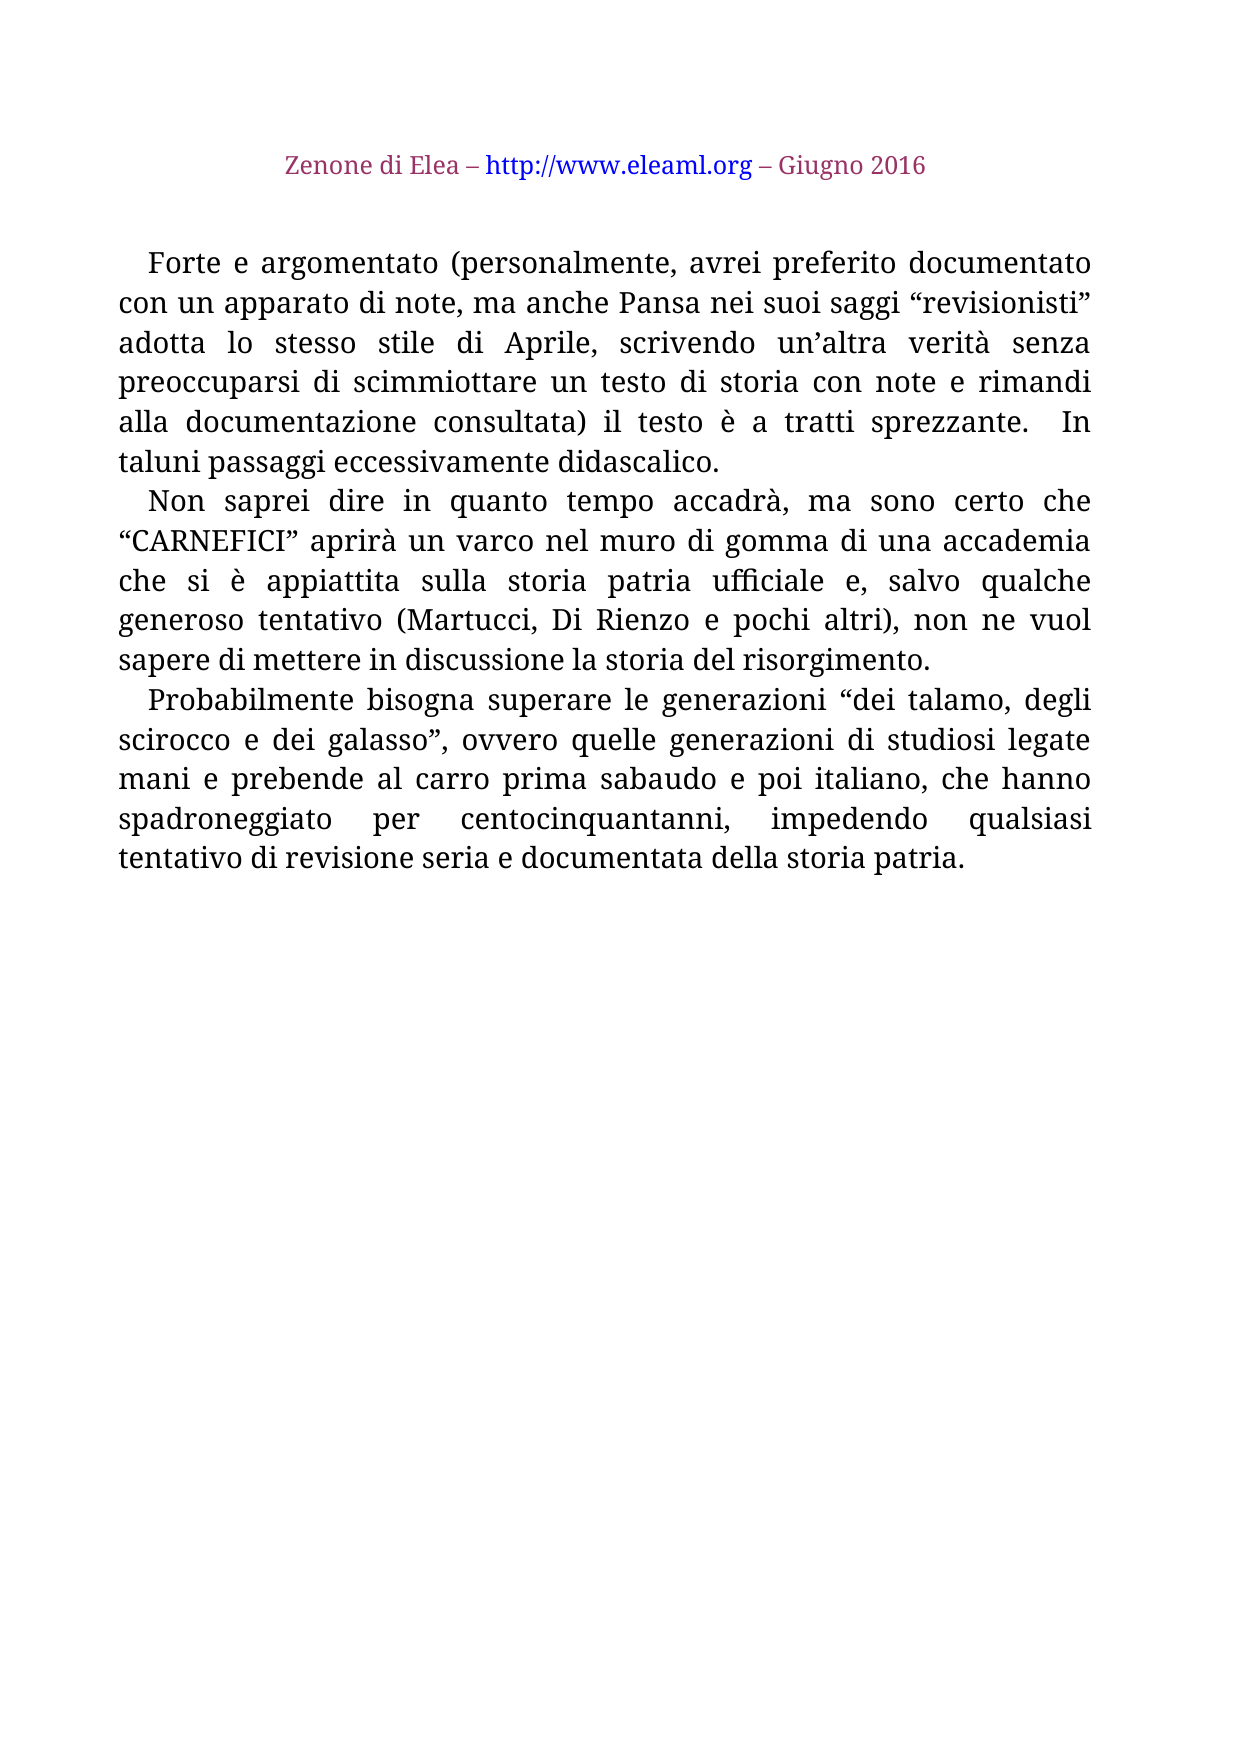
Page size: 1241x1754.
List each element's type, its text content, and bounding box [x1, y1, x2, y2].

text Forte e argomentato (personalmente, avrei preferito documentato con un apparato di note, ma anche Pansa nei suoi saggi “revisionisti” adotta lo stesso stile di Aprile, scrivendo un’altra verità senza preoccuparsi di scimmiottare un testo di storia con note e rimandi alla documentazione consultata) il testo è a tratti sprezzante. In taluni passaggi eccessivamente didascalico. [118, 242, 1093, 481]
text Non saprei dire in quanto tempo accadrà, ma sono certo che “CARNEFICI” aprirà un varco nel muro di gomma di una accademia che si è appiattita sulla storia patria ufficiale e, salvo qualche generoso tentativo (Martucci, Di Rienzo e pochi altri), non ne vuol sapere di mettere in discussione la storia del risorgimento. [118, 481, 1093, 679]
text Probabilmente bisogna superare le generazioni “dei talamo, degli scirocco e dei galasso”, ovvero quelle generazioni di studiosi legate mani e prebende al carro prima sabaudo e poi italiano, che hanno spadroneggiato per centocinquantanni, impedendo qualsiasi tentativo di revisione seria e documentata della storia patria. [118, 679, 1093, 877]
